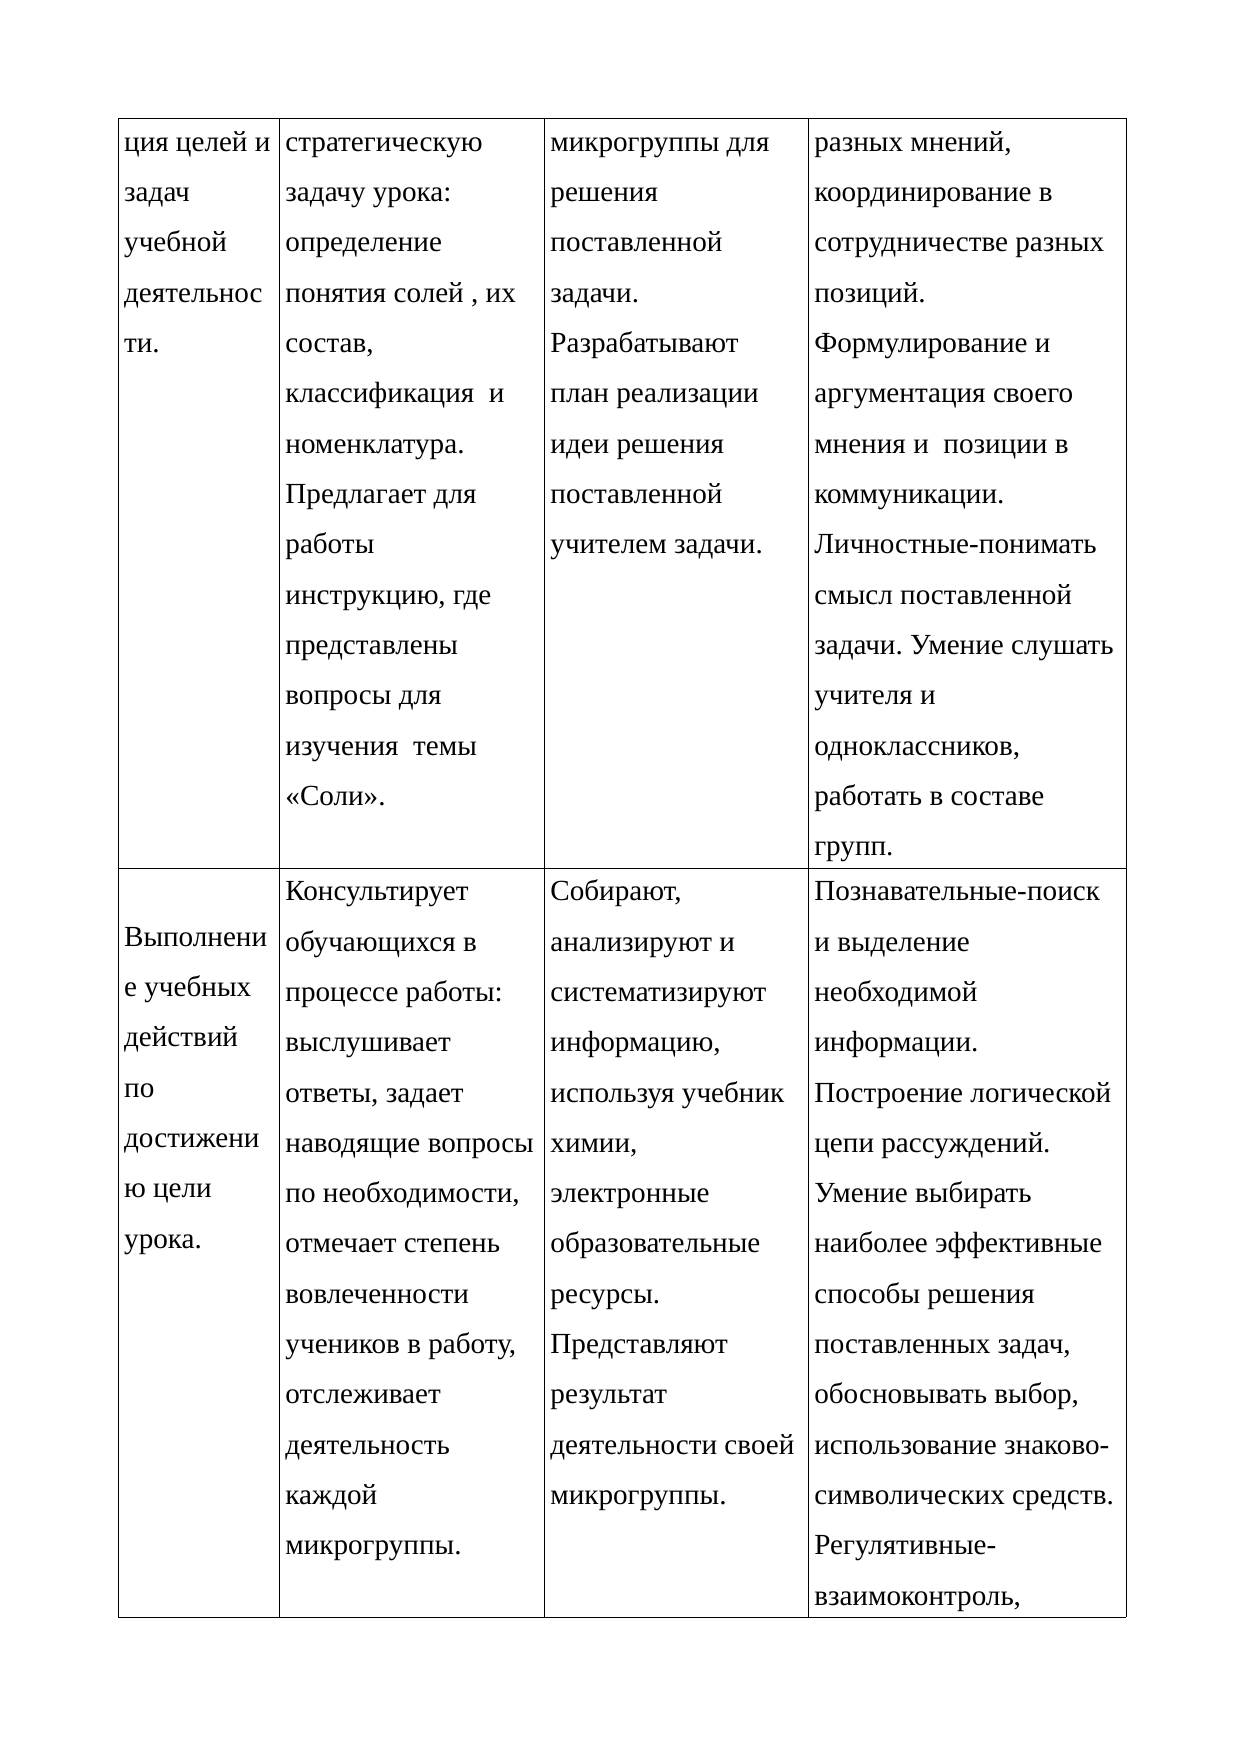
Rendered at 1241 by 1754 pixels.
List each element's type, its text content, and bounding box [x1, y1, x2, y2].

table_cell Консультирует обучающихся в процессе работы: выслушивает ответы, задает наводящие вопросы по необходимости, отмечает степень вовлеченности учеников в работу, отслеживает деятельность каждой микрогруппы. [280, 869, 544, 1617]
table_cell разных мнений, координирование в сотрудничестве разных позиций. Формулирование и аргументация своего мнения и позиции в коммуникации. Личностные-понимать смысл поставленной задачи. Умение слушать учителя и одноклассников, работать в составе групп. [809, 119, 1126, 868]
table_cell Собирают, анализируют и систематизируют информацию, используя учебник химии, электронные образовательные ресурсы. Представляют результат деятельности своей микрогруппы. [545, 869, 808, 1617]
table_cell Выполнение учебных действий по достижению цели урока. [119, 869, 279, 1617]
table_cell ция целей и задач учебной деятельности. [119, 119, 279, 868]
table_cell стратегическую задачу урока: определение понятия солей , их состав, классификация и номенклатура. Предлагает для работы инструкцию, где представлены вопросы для изучения темы «Соли». [280, 119, 544, 868]
table_cell микрогруппы для решения поставленной задачи. Разрабатывают план реализации идеи решения поставленной учителем задачи. [545, 119, 808, 868]
table_cell Познавательные-поиск и выделение необходимой информации. Построение логической цепи рассуждений. Умение выбирать наиболее эффективные способы решения поставленных задач, обосновывать выбор, использование знаково-символических средств. Регулятивные-взаимоконтроль, [809, 869, 1126, 1617]
